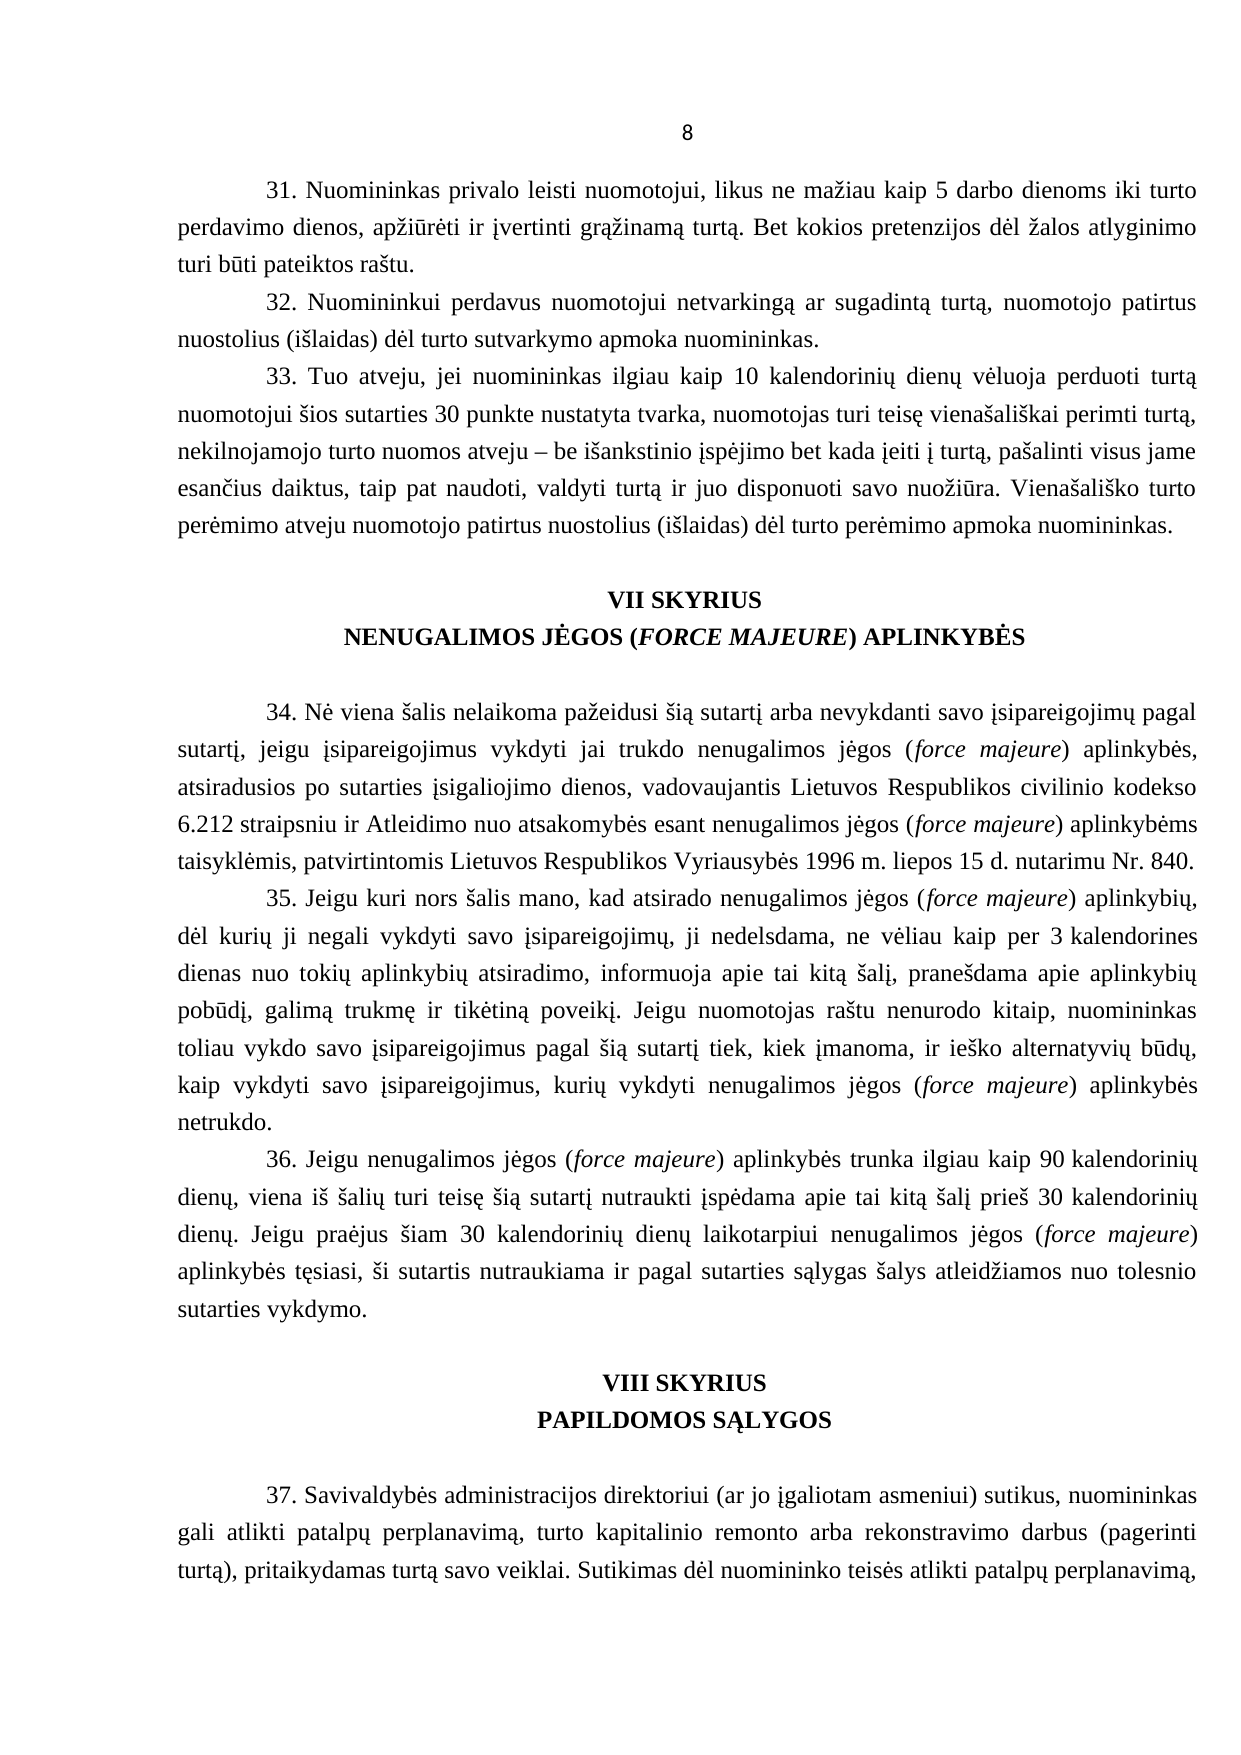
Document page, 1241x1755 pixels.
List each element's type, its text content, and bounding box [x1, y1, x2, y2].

subtitle PAPILDOMOS SĄLYGOS [177, 1406, 1198, 1434]
text NENUGALIMOS JĖGOS (FORCE MAJEURE) APLINKYBĖS [177, 622, 1198, 651]
text 34. Nė viena šalis nelaikoma pažeidusi šią sutartį arba nevykdanti savo įsipareigojimų pagal sutartį, jeigu įsipareigojimus vykdyti jai trukdo nenugalimos jėgos (force majeure) aplinkybės, atsiradusios po sutarties įsigaliojimo dienos, vadovaujantis Lietuvos Respublikos civilinio kodekso 6.212 straipsniu ir Atleidimo nuo atsakomybės esant nenugalimos jėgos (force majeure) aplinkybėms taisyklėmis, patvirtintomis Lietuvos Respublikos Vyriausybės 1996 m. liepos 15 d. nutarimu Nr. 840. [177, 697, 1198, 875]
text 33. Tuo atveju, jei nuomininkas ilgiau kaip 10 kalendorinių dienų vėluoja perduoti turtą nuomotojui šios sutarties 30 punkte nustatyta tvarka, nuomotojas turi teisę vienašališkai perimti turtą, nekilnojamojo turto nuomos atveju – be išankstinio įspėjimo bet kada įeiti į turtą, pašalinti visus jame esančius daiktus, taip pat naudoti, valdyti turtą ir juo disponuoti savo nuožiūra. Vienašališko turto perėmimo atveju nuomotojo patirtus nuostolius (išlaidas) dėl turto perėmimo apmoka nuomininkas. [177, 361, 1198, 539]
text VII SKYRIUS [177, 585, 1198, 614]
text 32. Nuomininkui perdavus nuomotojui netvarkingą ar sugadintą turtą, nuomotojo patirtus nuostolius (išlaidas) dėl turto sutvarkymo apmoka nuomininkas. [177, 287, 1198, 353]
text 35. Jeigu kuri nors šalis mano, kad atsirado nenugalimos jėgos (force majeure) aplinkybių, dėl kurių ji negali vykdyti savo įsipareigojimų, ji nedelsdama, ne vėliau kaip per 3 kalendorines dienas nuo tokių aplinkybių atsiradimo, informuoja apie tai kitą šalį, pranešdama apie aplinkybių pobūdį, galimą trukmę ir tikėtiną poveikį. Jeigu nuomotojas raštu nenurodo kitaip, nuomininkas toliau vykdo savo įsipareigojimus pagal šią sutartį tiek, kiek įmanoma, ir ieško alternatyvių būdų, kaip vykdyti savo įsipareigojimus, kurių vykdyti nenugalimos jėgos (force majeure) aplinkybės netrukdo. [177, 883, 1198, 1136]
text 36. Jeigu nenugalimos jėgos (force majeure) aplinkybės trunka ilgiau kaip 90 kalendorinių dienų, viena iš šalių turi teisę šią sutartį nutraukti įspėdama apie tai kitą šalį prieš 30 kalendorinių dienų. Jeigu praėjus šiam 30 kalendorinių dienų laikotarpiui nenugalimos jėgos (force majeure) aplinkybės tęsiasi, ši sutartis nutraukiama ir pagal sutarties sąlygas šalys atleidžiamos nuo tolesnio sutarties vykdymo. [177, 1144, 1198, 1322]
text VIII SKYRIUS [177, 1368, 1198, 1397]
text 31. Nuomininkas privalo leisti nuomotojui, likus ne mažiau kaip 5 darbo dienoms iki turto perdavimo dienos, apžiūrėti ir įvertinti grąžinamą turtą. Bet kokios pretenzijos dėl žalos atlyginimo turi būti pateiktos raštu. [177, 175, 1198, 278]
text 37. Savivaldybės administracijos direktoriui (ar jo įgaliotam asmeniui) sutikus, nuomininkas gali atlikti patalpų perplanavimą, turto kapitalinio remonto arba rekonstravimo darbus (pagerinti turtą), pritaikydamas turtą savo veiklai. Sutikimas dėl nuomininko teisės atlikti patalpų perplanavimą, [177, 1480, 1198, 1583]
